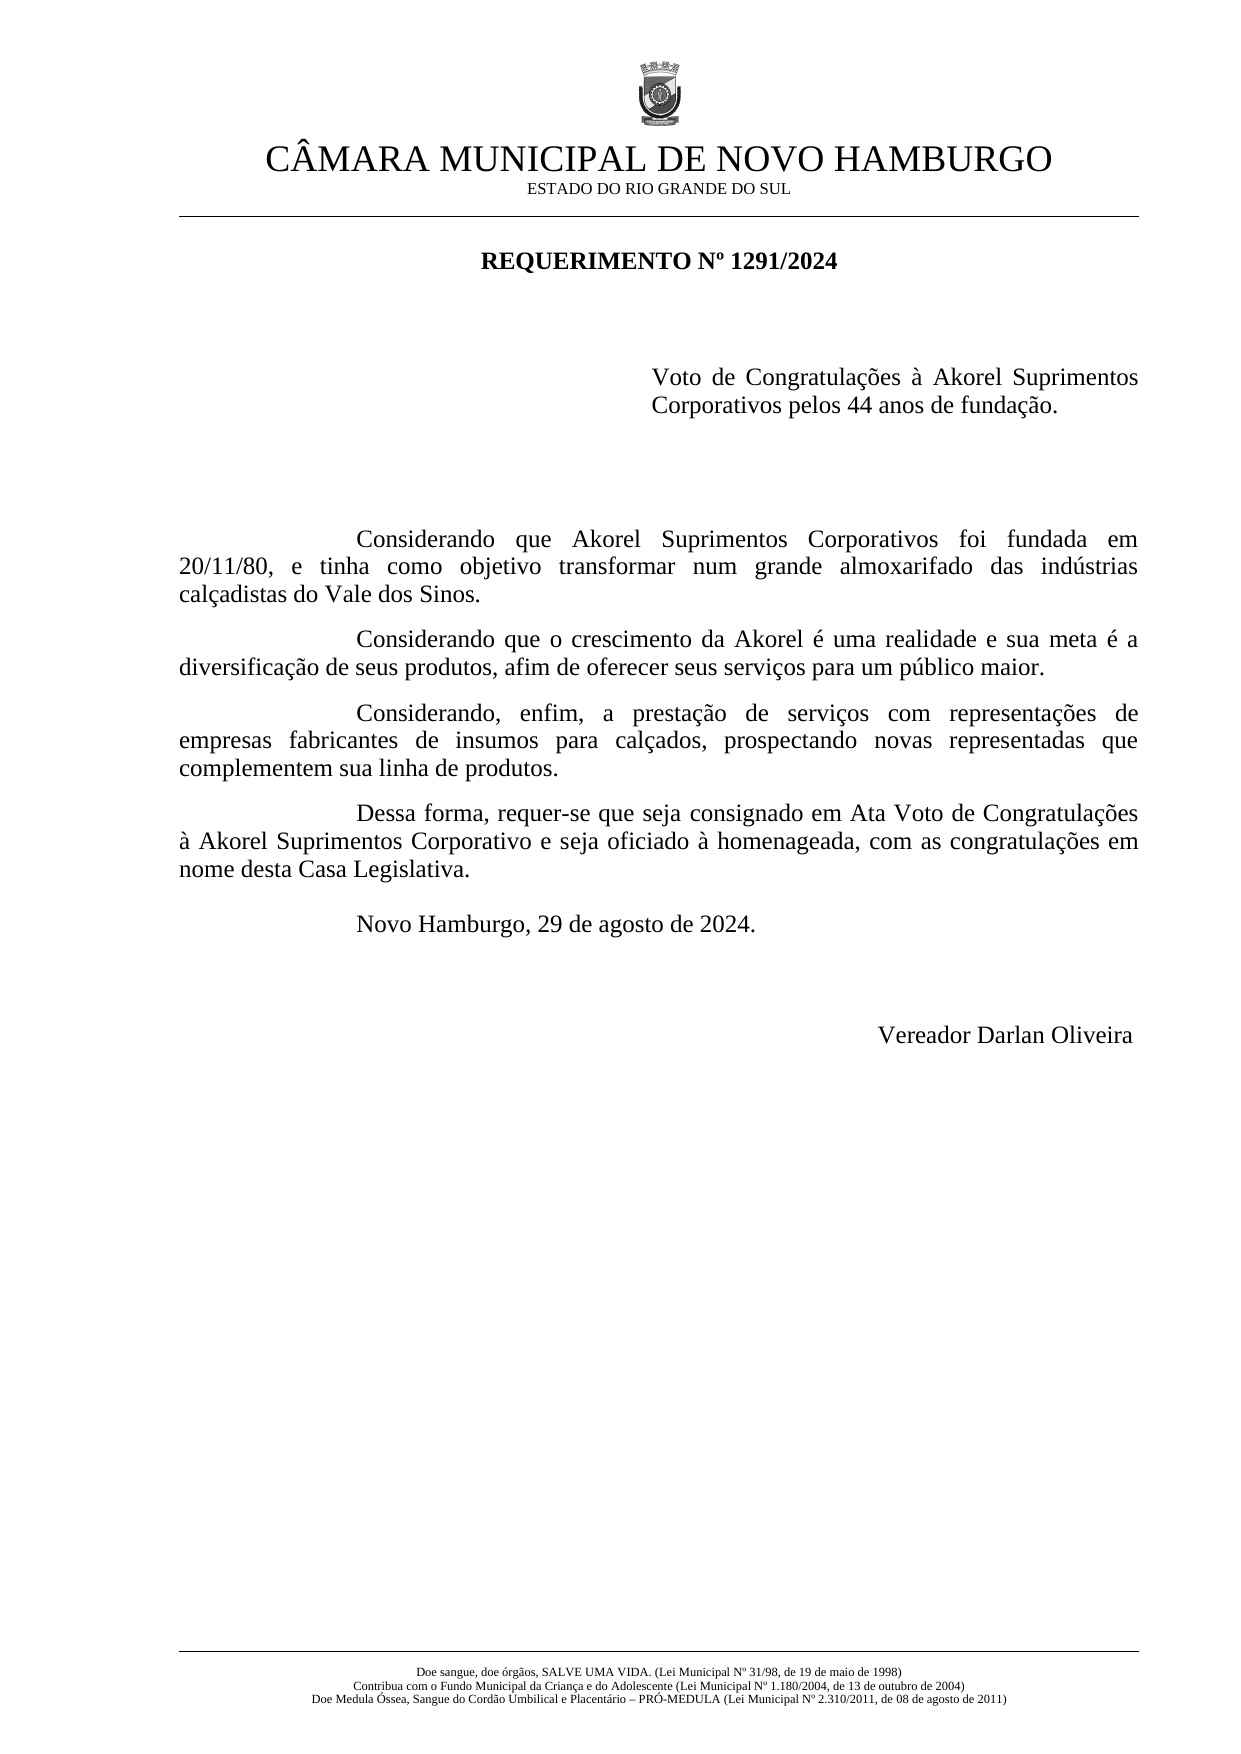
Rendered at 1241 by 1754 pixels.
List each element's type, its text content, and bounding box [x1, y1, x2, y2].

text Voto de Congratulações à Akorel Suprimentos Corporativos pelos 44 anos de fundação. [651, 363, 1139, 418]
text REQUERIMENTO Nº 1291/2024 [179, 247, 1139, 274]
text Vereador Darlan Oliveira [179, 1021, 1139, 1049]
text Considerando, enfim, a prestação de serviços com representações de empresas fabricantes de insumos para calçados, prospectando novas representadas que complementem sua linha de produtos. [179, 699, 1139, 782]
text Dessa forma, requer-se que seja consignado em Ata Voto de Congratulações à Akorel Suprimentos Corporativo e seja oficiado à homenageada, com as congratulações em nome desta Casa Legislativa. [179, 799, 1139, 883]
text Considerando que Akorel Suprimentos Corporativos foi fundada em 20/11/80, e tinha como objetivo transformar num grande almoxarifado das indústrias calçadistas do Vale dos Sinos. [179, 525, 1139, 608]
text Considerando que o crescimento da Akorel é uma realidade e sua meta é a diversificação de seus produtos, afim de oferecer seus serviços para um público maior. [179, 626, 1139, 681]
text Novo Hamburgo, 29 de agosto de 2024. [179, 910, 1139, 938]
